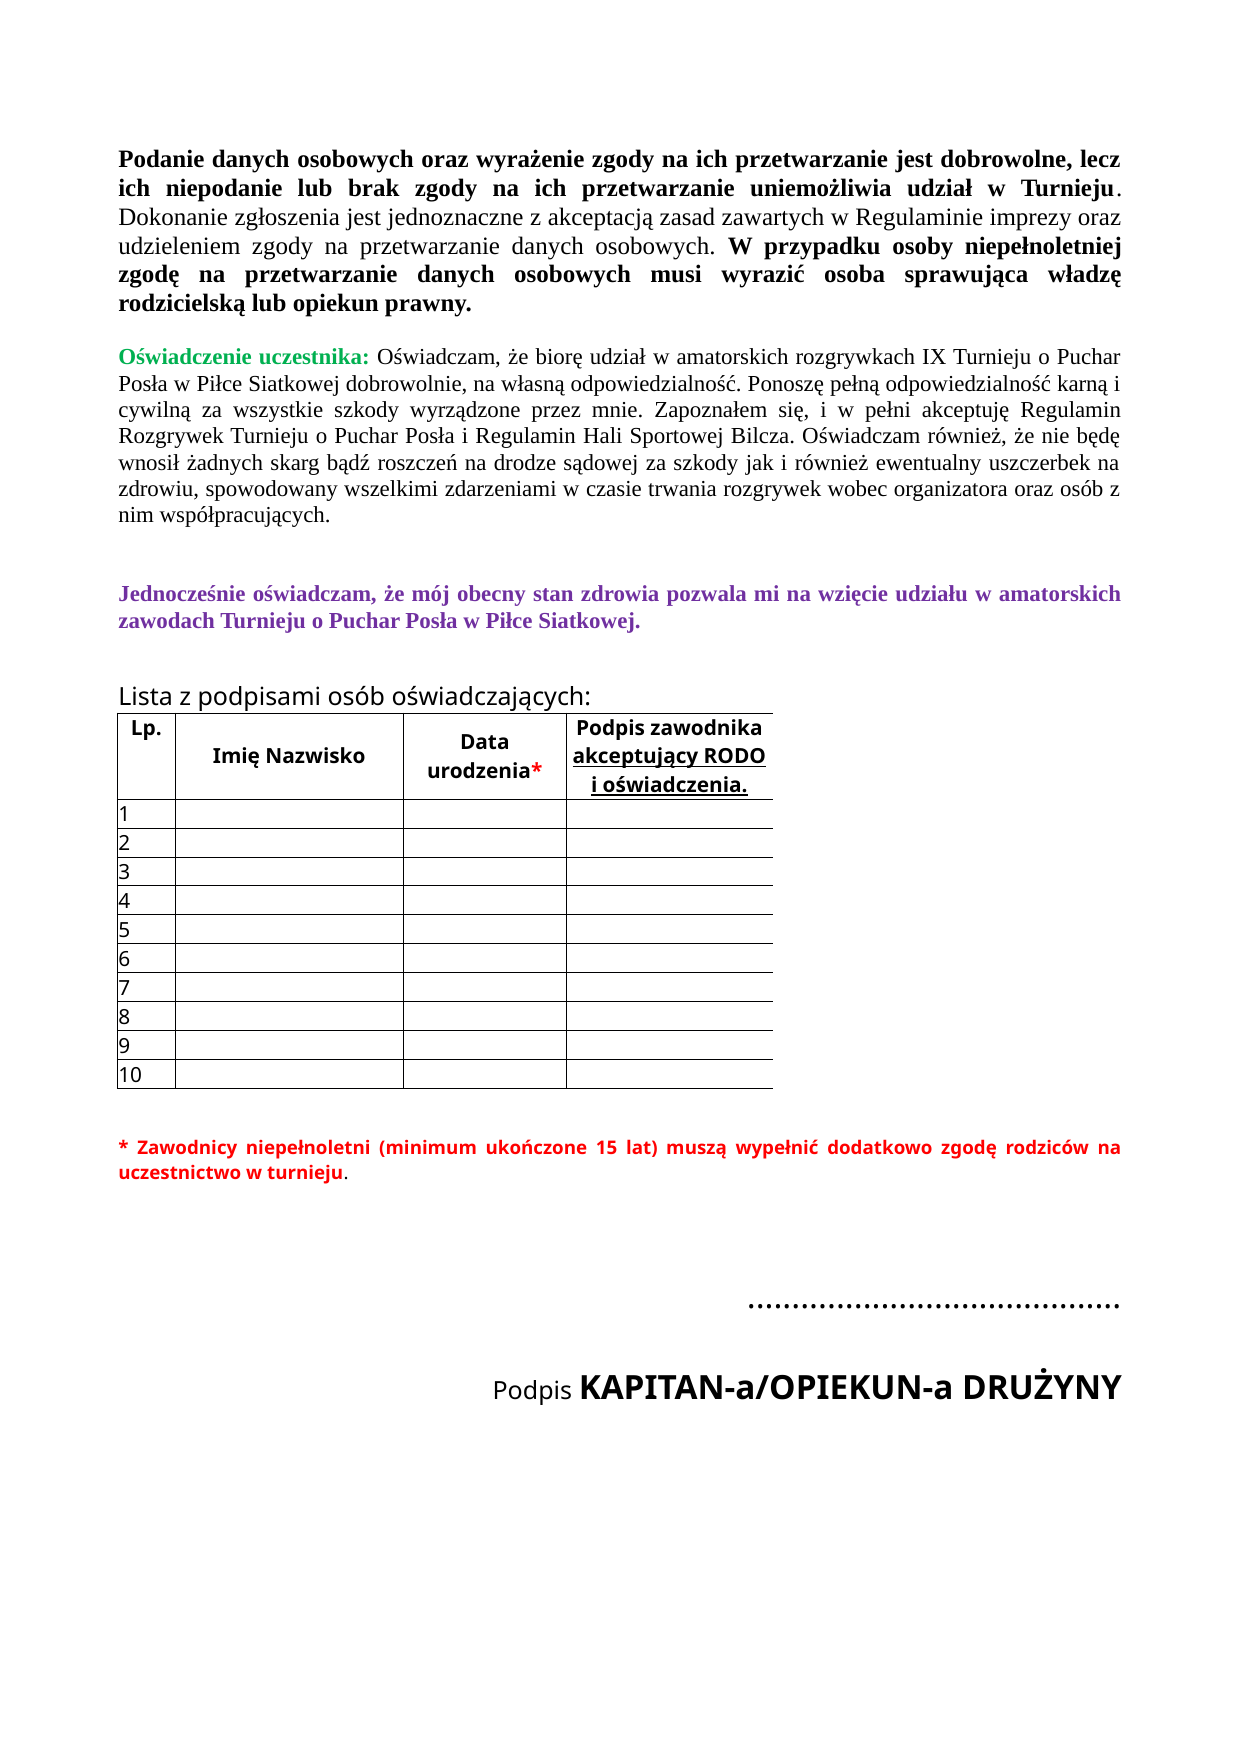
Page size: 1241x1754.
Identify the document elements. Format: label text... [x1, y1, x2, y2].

table_cell [176, 973, 403, 1001]
table_cell [176, 858, 403, 885]
table_cell 2 [118, 829, 175, 856]
table_header Data urodzenia* [404, 714, 566, 798]
table_cell [176, 1002, 403, 1030]
table_cell 10 [118, 1060, 175, 1088]
table_cell 8 [118, 1002, 175, 1030]
table_cell [567, 800, 772, 827]
table_cell [567, 1002, 772, 1030]
table_cell 7 [118, 973, 175, 1001]
table_header Podpis zawodnika akceptujący RODO i oświadczenia. [567, 714, 772, 798]
text Oświadczenie uczestnika: Oświadczam, że biorę udział w amatorskich rozgrywkach IX Turnieju o Puchar Posła w Piłce Siatkowej dobrowolnie, na własną odpowiedzialność. Ponoszę pełną odpowiedzialność karną i cywilną za wszystkie szkody wyrządzone przez mnie. Zapoznałem się, i w pełni akceptuję Regulamin Rozgrywek Turnieju o Puchar Posła i Regulamin Hali Sportowej Bilcza. Oświadczam również, że nie będę wnosił żadnych skarg bądź roszczeń na drodze sądowej za szkody jak i również ewentualny uszczerbek na zdrowiu, spowodowany wszelkimi zdarzeniami w czasie trwania rozgrywek wobec organizatora oraz osób z nim współpracujących. [118, 343, 1122, 528]
table_cell [567, 1060, 772, 1088]
table_cell [404, 1002, 566, 1030]
table_cell [404, 944, 566, 972]
table_cell [404, 800, 566, 827]
table_cell 4 [118, 886, 175, 914]
table_cell 3 [118, 858, 175, 885]
table_cell [567, 944, 772, 972]
table_cell [404, 915, 566, 943]
table_cell [176, 829, 403, 856]
table_cell [176, 915, 403, 943]
table_cell [404, 858, 566, 885]
text Podanie danych osobowych oraz wyrażenie zgody na ich przetwarzanie jest dobrowolne, lecz ich niepodanie lub brak zgody na ich przetwarzanie uniemożliwia udział w Turnieju. Dokonanie zgłoszenia jest jednoznaczne z akceptacją zasad zawartych w Regulaminie imprezy oraz udzieleniem zgody na przetwarzanie danych osobowych. W przypadku osoby niepełnoletniej zgodę na przetwarzanie danych osobowych musi wyrazić osoba sprawująca władzę rodzicielską lub opiekun prawny. [118, 144, 1122, 317]
table_cell 1 [118, 800, 175, 827]
table_cell [176, 944, 403, 972]
table_cell [567, 915, 772, 943]
table_cell [404, 1031, 566, 1059]
table_cell [567, 886, 772, 914]
table_header Lp. [118, 714, 175, 798]
table_cell [404, 829, 566, 856]
table_cell [176, 886, 403, 914]
table_header Imię Nazwisko [176, 714, 403, 798]
table_cell [176, 1031, 403, 1059]
table_cell [404, 886, 566, 914]
text Jednocześnie oświadczam, że mój obecny stan zdrowia pozwala mi na wzięcie udziału w amatorskich zawodach Turnieju o Puchar Posła w Piłce Siatkowej. [118, 581, 1122, 633]
table_cell 5 [118, 915, 175, 943]
table_cell [567, 858, 772, 885]
text Lista z podpisami osób oświadczających: [118, 679, 1122, 713]
table_cell [567, 1031, 772, 1059]
table_cell 9 [118, 1031, 175, 1059]
table_cell [404, 973, 566, 1001]
table_cell [404, 1060, 566, 1088]
table_cell 6 [118, 944, 175, 972]
table_cell [176, 1060, 403, 1088]
text Podpis KAPITAN-a/OPIEKUN-a DRUŻYNY [118, 1364, 1122, 1409]
text * Zawodnicy niepełnoletni (minimum ukończone 15 lat) muszą wypełnić dodatkowo zgodę rodziców na uczestnictwo w turnieju. [118, 1134, 1122, 1185]
table_cell [567, 973, 772, 1001]
text .......................................... [118, 1273, 1122, 1318]
table_cell [176, 800, 403, 827]
table_cell [567, 829, 772, 856]
